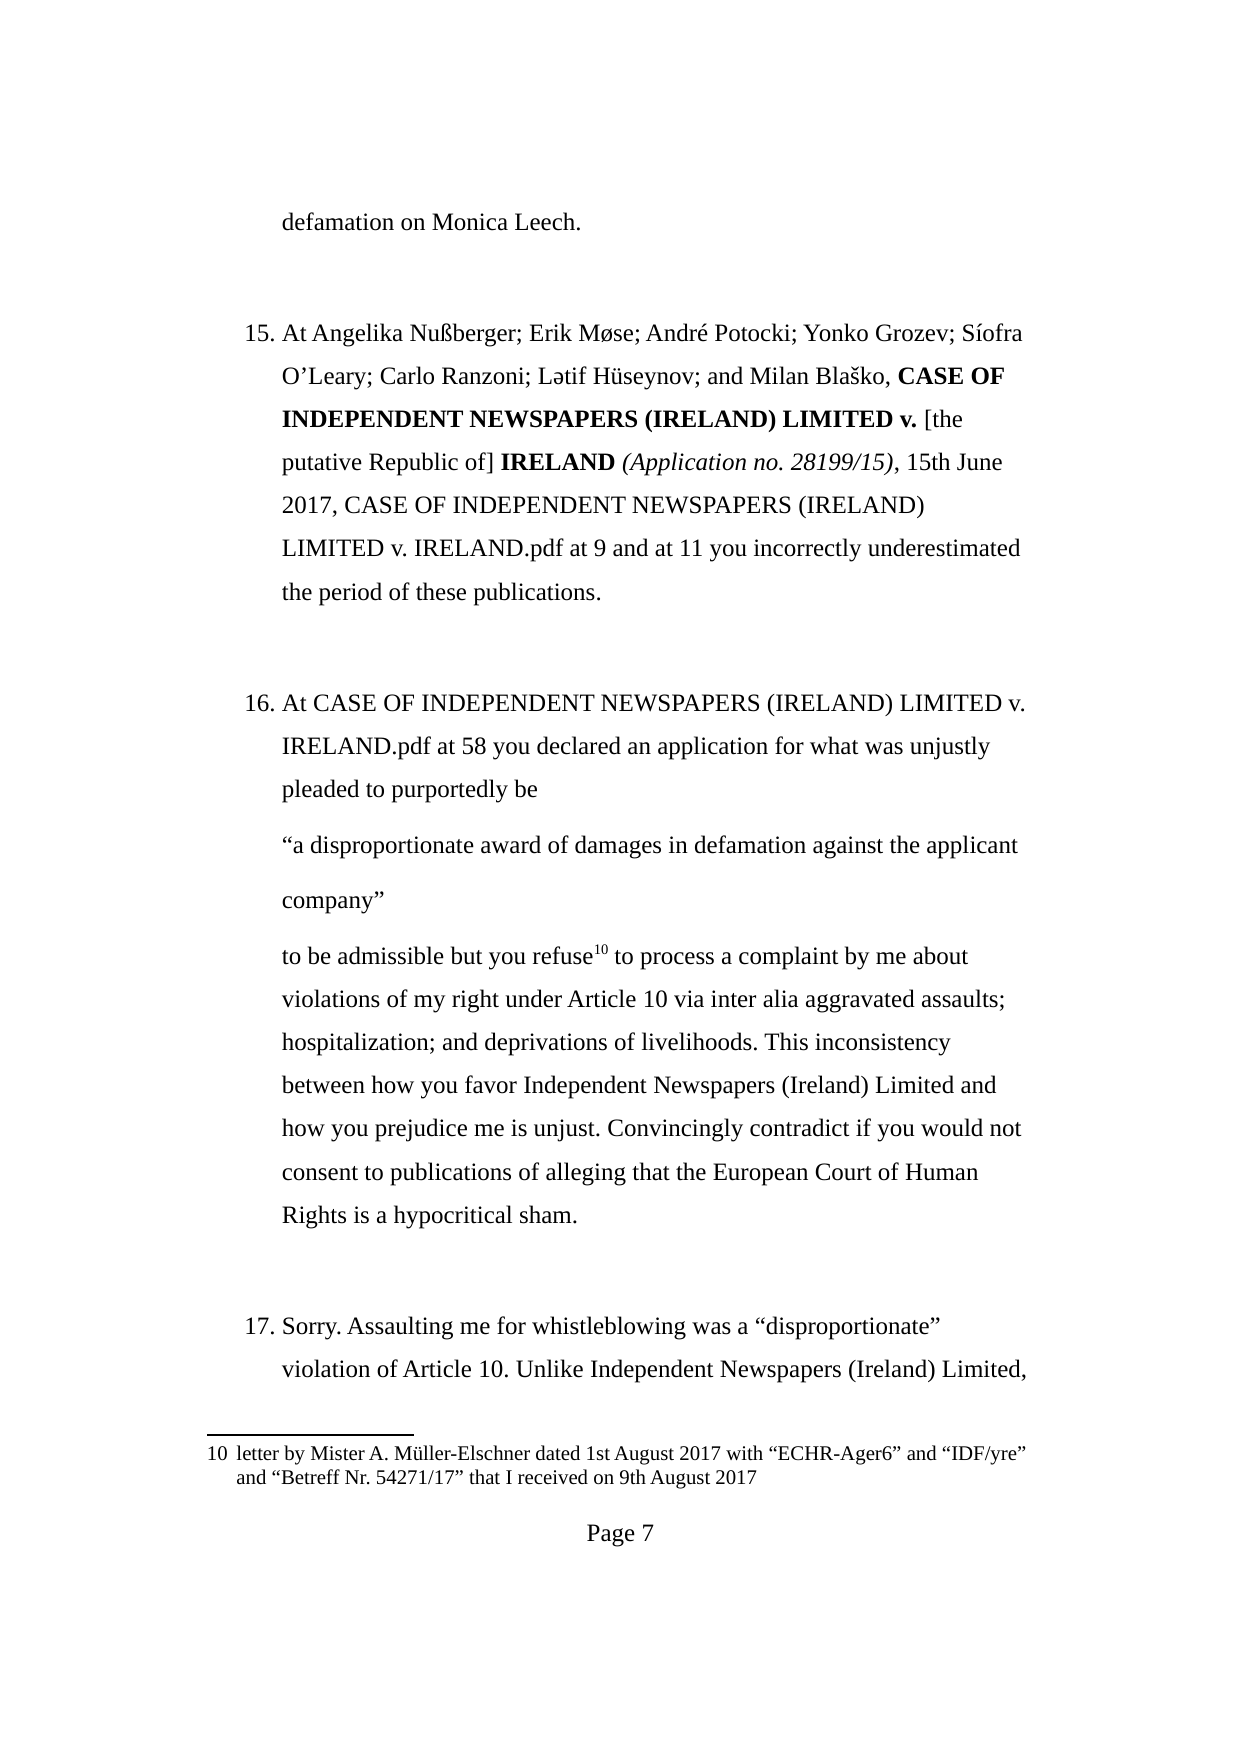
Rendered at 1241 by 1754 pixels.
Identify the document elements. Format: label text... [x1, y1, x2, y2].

list Sorry. Assaulting me for whistleblowing was a “disproportionate” violation of Article 10. Unlike Independent Newspapers (Ireland) Limited, [244, 1311, 1033, 1383]
list letter by Mister A. Müller-Elschner dated 1st August 2017 with “ECHR-Ager6” and “IDF/yre” and “Betreff Nr. 54271/17” that I received on 9th August 2017 [207, 1441, 1033, 1489]
list to be admissible but you refuse to process a complaint by me about violations of my right under Article 10 via inter alia aggravated assaults; hospitalization; and deprivations of livelihoods. This inconsistency between how you favor Independent Newspapers (Ireland) Limited and how you prejudice me is unjust. Convincingly contradict if you would not consent to publications of alleging that the European Court of Human Rights is a hypocritical sham. [244, 941, 1033, 1228]
list defamation on Monica Leech. [244, 207, 1033, 235]
list “a disproportionate award of damages in defamation against the applicant [244, 830, 1033, 858]
list At Angelika Nußberger; Erik Møse; André Potocki; Yonko Grozev; Síofra O’Leary; Carlo Ranzoni; Lәtif Hüseynov; and Milan Blaško, CASE OF INDEPENDENT NEWSPAPERS (IRELAND) LIMITED v. [the putative Republic of] IRELAND (Application no. 28199/15), 15th June 2017, CASE OF INDEPENDENT NEWSPAPERS (IRELAND) LIMITED v. IRELAND.pdf at 9 and at 11 you incorrectly underestimated the period of these publications. [244, 318, 1033, 605]
list company” [244, 885, 1033, 914]
list At CASE OF INDEPENDENT NEWSPAPERS (IRELAND) LIMITED v. IRELAND.pdf at 58 you declared an application for what was unjustly pleaded to purportedly be [244, 688, 1033, 803]
